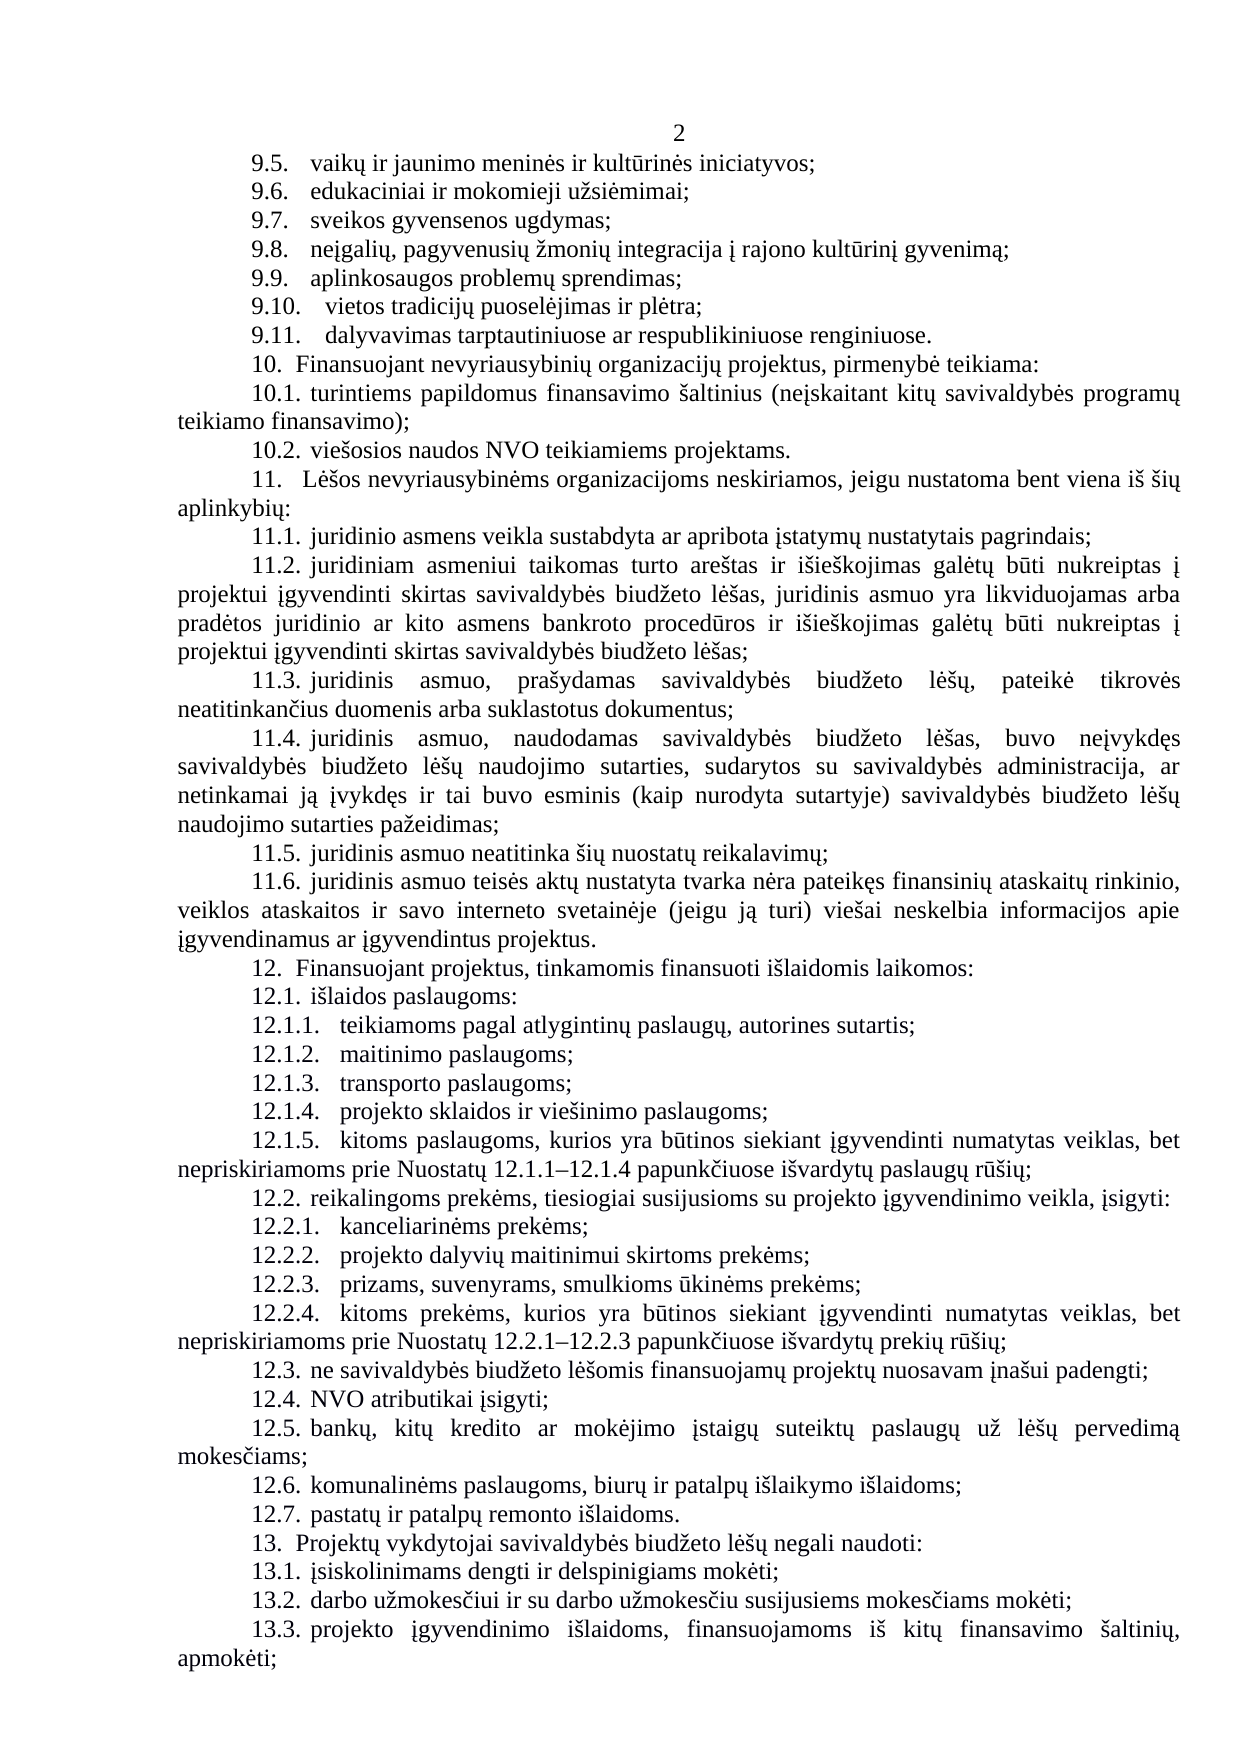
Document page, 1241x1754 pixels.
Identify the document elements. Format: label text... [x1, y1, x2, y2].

text 12.2.3. prizams, suvenyrams, smulkioms ūkinėms prekėms; [177, 1269, 1181, 1298]
text 13.3. projekto įgyvendinimo išlaidoms, finansuojamoms iš kitų finansavimo šaltinių, apmokėti; [177, 1614, 1181, 1671]
text 12.1.2. maitinimo paslaugoms; [177, 1039, 1181, 1068]
text 9.6. edukaciniai ir mokomieji užsiėmimai; [177, 176, 1181, 205]
text 9.11. dalyvavimas tarptautiniuose ar respublikiniuose renginiuose. [177, 320, 1181, 349]
text 12. Finansuojant projektus, tinkamomis finansuoti išlaidomis laikomos: [177, 953, 1181, 981]
text 10.2. viešosios naudos NVO teikiamiems projektams. [177, 435, 1181, 464]
text 12.6. komunalinėms paslaugoms, biurų ir patalpų išlaikymo išlaidoms; [177, 1470, 1181, 1499]
text 10.1. turintiems papildomus finansavimo šaltinius (neįskaitant kitų savivaldybės programų teikiamo finansavimo); [177, 378, 1181, 435]
text 10. Finansuojant nevyriausybinių organizacijų projektus, pirmenybė teikiama: [177, 349, 1181, 378]
text 9.8. neįgalių, pagyvenusių žmonių integracija į rajono kultūrinį gyvenimą; [177, 234, 1181, 263]
text 12.1. išlaidos paslaugoms: [177, 981, 1181, 1010]
text 12.4. NVO atributikai įsigyti; [177, 1384, 1181, 1413]
text 12.1.3. transporto paslaugoms; [177, 1068, 1181, 1096]
text 12.1.1. teikiamoms pagal atlygintinų paslaugų, autorines sutartis; [177, 1010, 1181, 1039]
text 12.1.4. projekto sklaidos ir viešinimo paslaugoms; [177, 1096, 1181, 1125]
text 9.10. vietos tradicijų puoselėjimas ir plėtra; [177, 291, 1181, 320]
text 12.2. reikalingoms prekėms, tiesiogiai susijusioms su projekto įgyvendinimo veikla, įsigyti: [177, 1183, 1181, 1211]
text 13.1. įsiskolinimams dengti ir delspinigiams mokėti; [177, 1556, 1181, 1585]
text 12.5. bankų, kitų kredito ar mokėjimo įstaigų suteiktų paslaugų už lėšų pervedimą mokesčiams; [177, 1413, 1181, 1470]
text 13. Projektų vykdytojai savivaldybės biudžeto lėšų negali naudoti: [177, 1528, 1181, 1556]
text 11. Lėšos nevyriausybinėms organizacijoms neskiriamos, jeigu nustatoma bent viena iš šių aplinkybių: [177, 464, 1181, 521]
text 11.1. juridinio asmens veikla sustabdyta ar apribota įstatymų nustatytais pagrindais; [177, 521, 1181, 550]
text 9.9. aplinkosaugos problemų sprendimas; [177, 263, 1181, 291]
text 13.2. darbo užmokesčiui ir su darbo užmokesčiu susijusiems mokesčiams mokėti; [177, 1585, 1181, 1614]
text 11.3. juridinis asmuo, prašydamas savivaldybės biudžeto lėšų, pateikė tikrovės neatitinkančius duomenis arba suklastotus dokumentus; [177, 665, 1181, 723]
text 11.5. juridinis asmuo neatitinka šių nuostatų reikalavimų; [177, 838, 1181, 866]
text 12.7. pastatų ir patalpų remonto išlaidoms. [177, 1499, 1181, 1528]
text 11.6. juridinis asmuo teisės aktų nustatyta tvarka nėra pateikęs finansinių ataskaitų rinkinio, veiklos ataskaitos ir savo interneto svetainėje (jeigu ją turi) viešai neskelbia informacijos apie įgyvendinamus ar įgyvendintus projektus. [177, 866, 1181, 953]
text 9.5. vaikų ir jaunimo meninės ir kultūrinės iniciatyvos; [177, 148, 1181, 176]
text 12.2.4. kitoms prekėms, kurios yra būtinos siekiant įgyvendinti numatytas veiklas, bet nepriskiriamoms prie Nuostatų 12.2.1–12.2.3 papunkčiuose išvardytų prekių rūšių; [177, 1298, 1181, 1355]
text 12.3. ne savivaldybės biudžeto lėšomis finansuojamų projektų nuosavam įnašui padengti; [177, 1355, 1181, 1384]
text 12.2.2. projekto dalyvių maitinimui skirtoms prekėms; [177, 1240, 1181, 1269]
text 12.2.1. kanceliarinėms prekėms; [177, 1211, 1181, 1240]
text 11.2. juridiniam asmeniui taikomas turto areštas ir išieškojimas galėtų būti nukreiptas į projektui įgyvendinti skirtas savivaldybės biudžeto lėšas, juridinis asmuo yra likviduojamas arba pradėtos juridinio ar kito asmens bankroto procedūros ir išieškojimas galėtų būti nukreiptas į projektui įgyvendinti skirtas savivaldybės biudžeto lėšas; [177, 550, 1181, 665]
text 11.4. juridinis asmuo, naudodamas savivaldybės biudžeto lėšas, buvo neįvykdęs savivaldybės biudžeto lėšų naudojimo sutarties, sudarytos su savivaldybės administracija, ar netinkamai ją įvykdęs ir tai buvo esminis (kaip nurodyta sutartyje) savivaldybės biudžeto lėšų naudojimo sutarties pažeidimas; [177, 723, 1181, 838]
text 12.1.5. kitoms paslaugoms, kurios yra būtinos siekiant įgyvendinti numatytas veiklas, bet nepriskiriamoms prie Nuostatų 12.1.1–12.1.4 papunkčiuose išvardytų paslaugų rūšių; [177, 1125, 1181, 1183]
text 9.7. sveikos gyvensenos ugdymas; [177, 205, 1181, 234]
